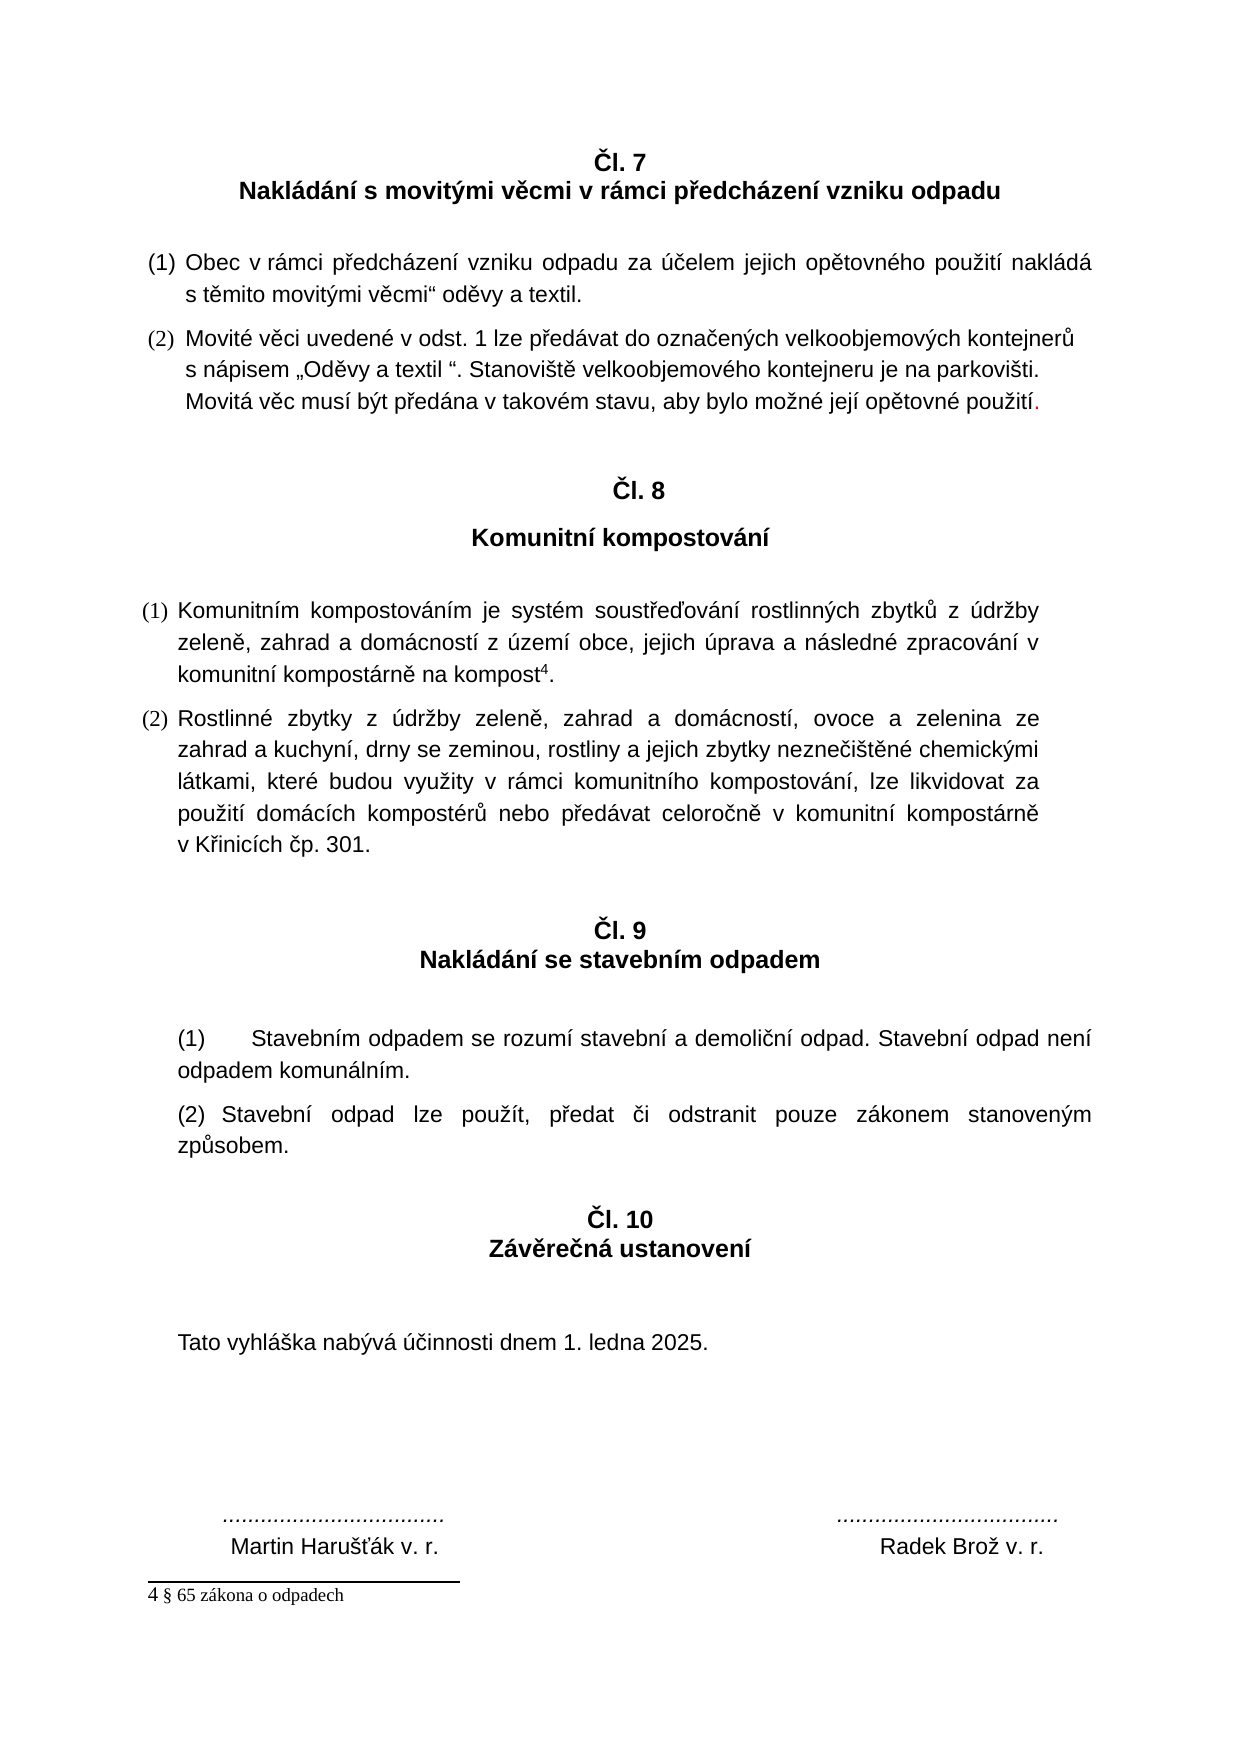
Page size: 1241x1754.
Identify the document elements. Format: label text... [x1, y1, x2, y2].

list Rostlinné zbytky z údržby zeleně, zahrad a domácností, ovoce a zelenina ze zahrad a kuchyní, drny se zeminou, rostliny a jejich zbytky neznečištěné chemickými látkami, které budou využity v rámci komunitního kompostování, lze likvidovat za použití domácích kompostérů nebo předávat celoročně v komunitní kompostárně v Křinicích čp. 301. [142, 705, 1039, 857]
list Movité věci uvedené v odst. 1 lze předávat do označených velkoobjemových kontejnerů s nápisem „Oděvy a textil “. Stanoviště velkoobjemového kontejneru je na parkovišti. Movitá věc musí být předána v takovém stavu, aby bylo možné její opětovné použití. [148, 325, 1093, 414]
text Martin Harušťák v. r. Radek Brož v. r. [148, 1533, 1093, 1559]
text Nakládání se stavebním odpadem [148, 945, 1093, 974]
text Tato vyhláška nabývá účinnosti dnem 1. ledna 2025. [177, 1329, 1093, 1355]
text ................................... ................................... [148, 1501, 1093, 1528]
text Nakládání s movitými věcmi v rámci předcházení vzniku odpadu [148, 176, 1093, 205]
list Stavebním odpadem se rozumí stavební a demoliční odpad. Stavební odpad není odpadem komunálním. [177, 1025, 1093, 1083]
text Čl. 7 [148, 148, 1093, 176]
text Závěrečná ustanovení [148, 1234, 1093, 1263]
list Stavební odpad lze použít, předat či odstranit pouze zákonem stanoveným způsobem. [177, 1101, 1093, 1159]
text Komunitní kompostování [148, 523, 1093, 552]
list § 65 zákona o odpadech [148, 1582, 1093, 1606]
list Obec v rámci předcházení vzniku odpadu za účelem jejich opětovného použití nakládá s těmito movitými věcmi“ oděvy a textil. [148, 249, 1093, 307]
text Čl. 8 [185, 476, 1093, 505]
text Čl. 9 [148, 916, 1093, 945]
text Čl. 10 [148, 1205, 1093, 1234]
list Komunitním kompostováním je systém soustřeďování rostlinných zbytků z údržby zeleně, zahrad a domácností z území obce, jejich úprava a následné zpracování v komunitní kompostárně na kompost. [142, 597, 1039, 687]
